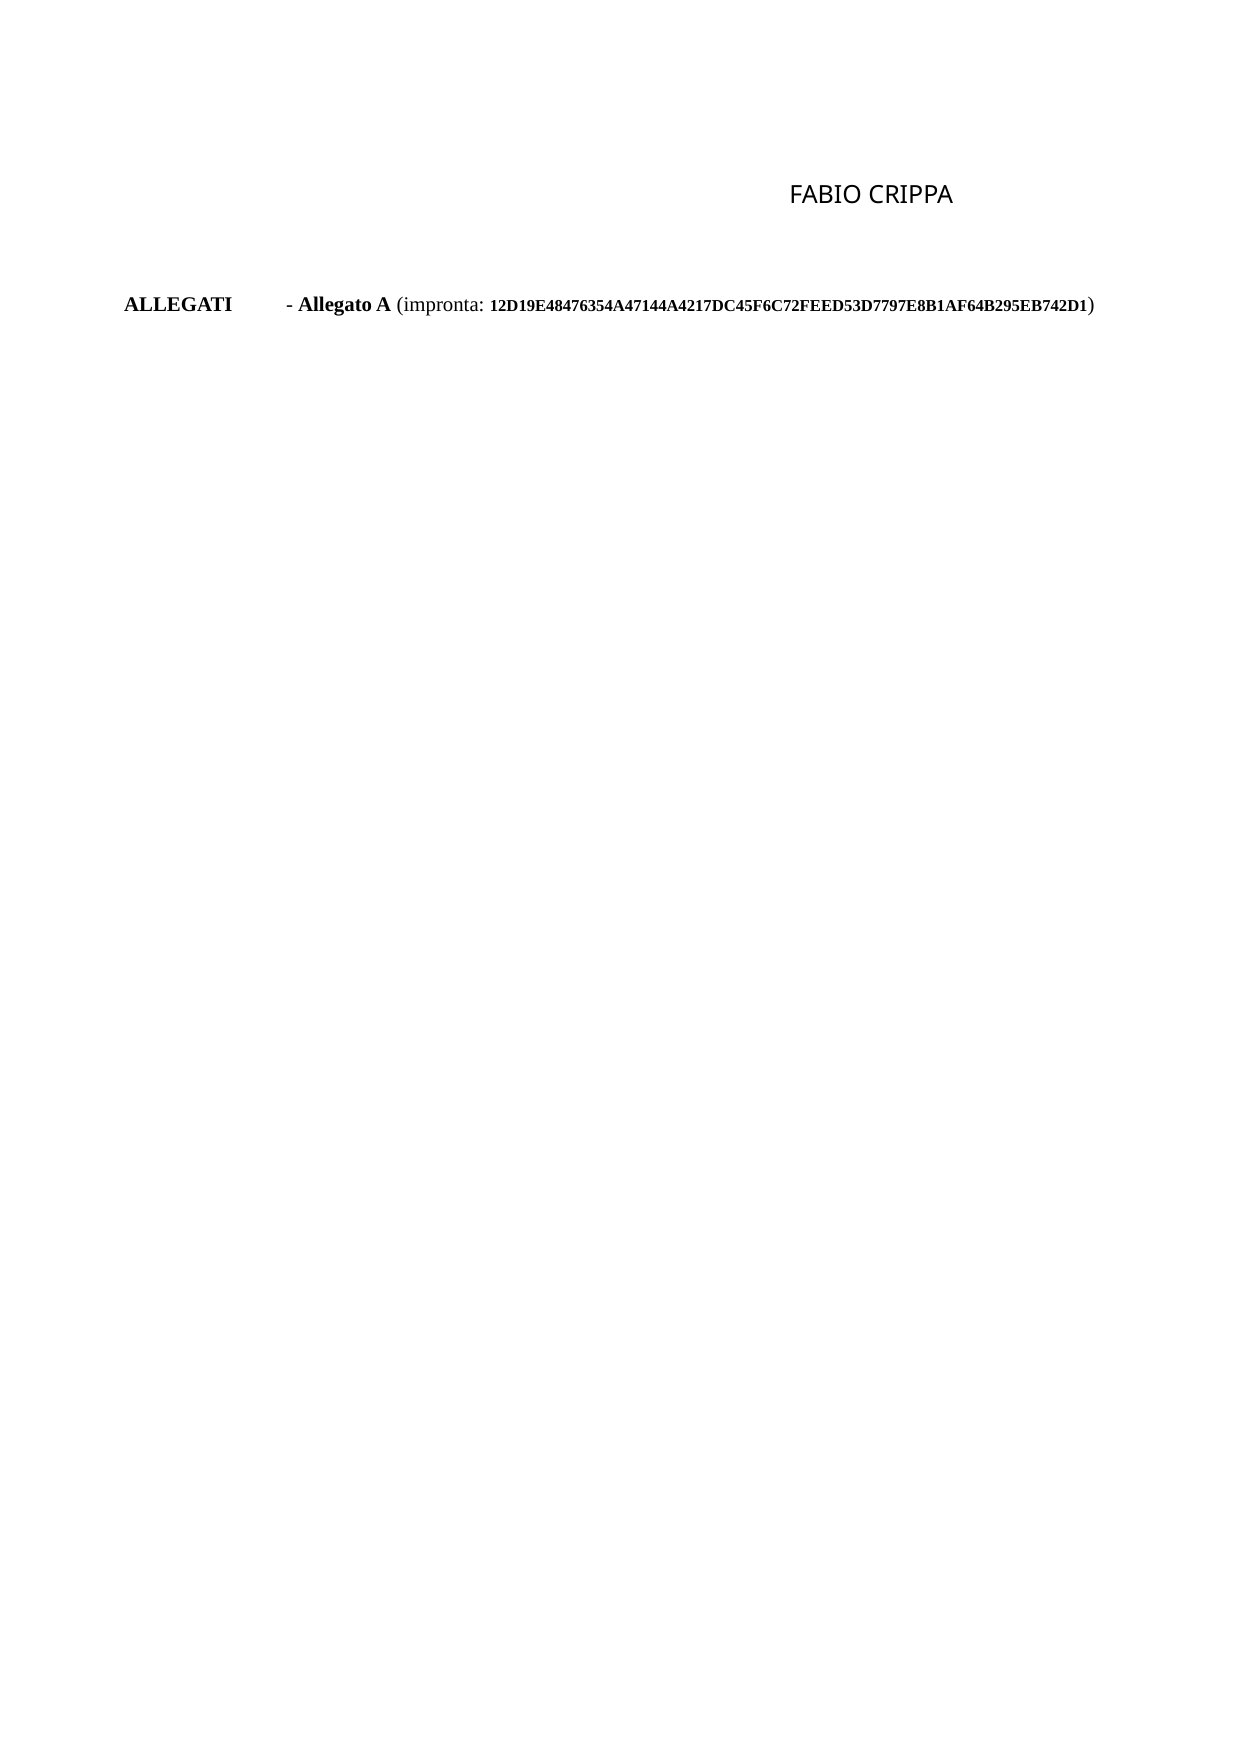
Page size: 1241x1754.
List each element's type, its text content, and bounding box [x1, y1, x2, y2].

table_header ALLEGATI [118, 287, 280, 346]
table_cell FABIO CRIPPA [620, 177, 1122, 211]
table_cell [118, 177, 620, 211]
table_header - Allegato A (impronta: 12D19E48476354A47144A4217DC45F6C72FEED53D7797E8B1AF64B295EB742D1) [280, 287, 1122, 346]
